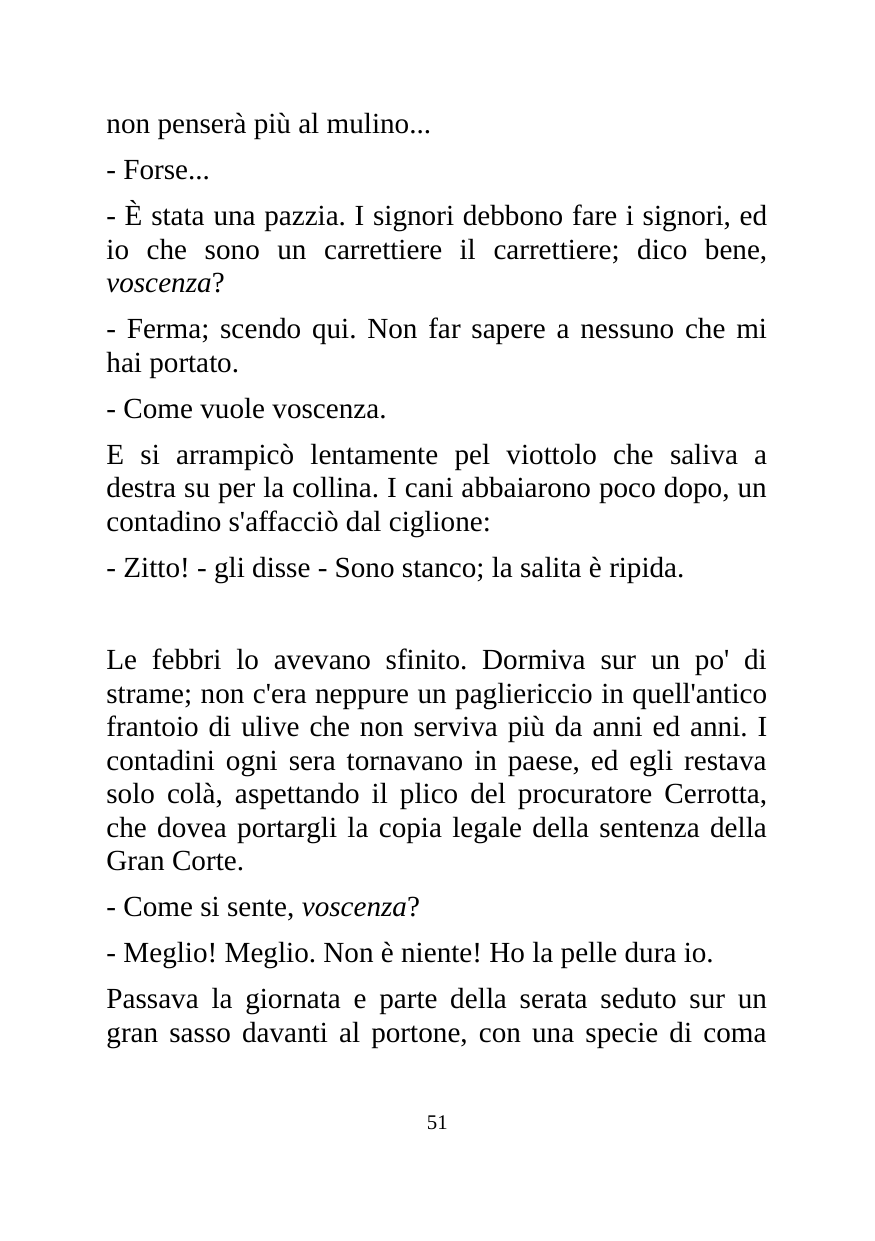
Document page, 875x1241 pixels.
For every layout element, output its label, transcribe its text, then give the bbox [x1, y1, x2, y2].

text - Forse... [106, 152, 768, 186]
text - È stata una pazzia. I signori debbono fare i signori, ed io che sono un carrettiere il carrettiere; dico bene, voscenza? [106, 198, 768, 299]
text Passava la giornata e parte della serata seduto sur un gran sasso davanti al portone, con una specie di coma [106, 982, 768, 1049]
text Le febbri lo avevano sfinito. Dormiva sur un po' di strame; non c'era neppure un pagliericcio in quell'antico frantoio di ulive che non serviva più da anni ed anni. I contadini ogni sera tornavano in paese, ed egli restava solo colà, aspettando il plico del procuratore Cerrotta, che dovea portargli la copia legale della sentenza della Gran Corte. [106, 642, 768, 877]
text - Zitto! - gli disse - Sono stanco; la salita è ripida. [106, 550, 768, 584]
text - Come vuole voscenza. [106, 391, 768, 424]
text non penserà più al mulino... [106, 106, 768, 140]
text E si arrampicò lentamente pel viottolo che saliva a destra su per la collina. I cani abbaiarono poco dopo, un contadino s'affacciò dal ciglione: [106, 437, 768, 538]
text - Meglio! Meglio. Non è niente! Ho la pelle dura io. [106, 936, 768, 969]
text - Come si sente, voscenza? [106, 889, 768, 923]
text - Ferma; scendo qui. Non far sapere a nessuno che mi hai portato. [106, 311, 768, 378]
